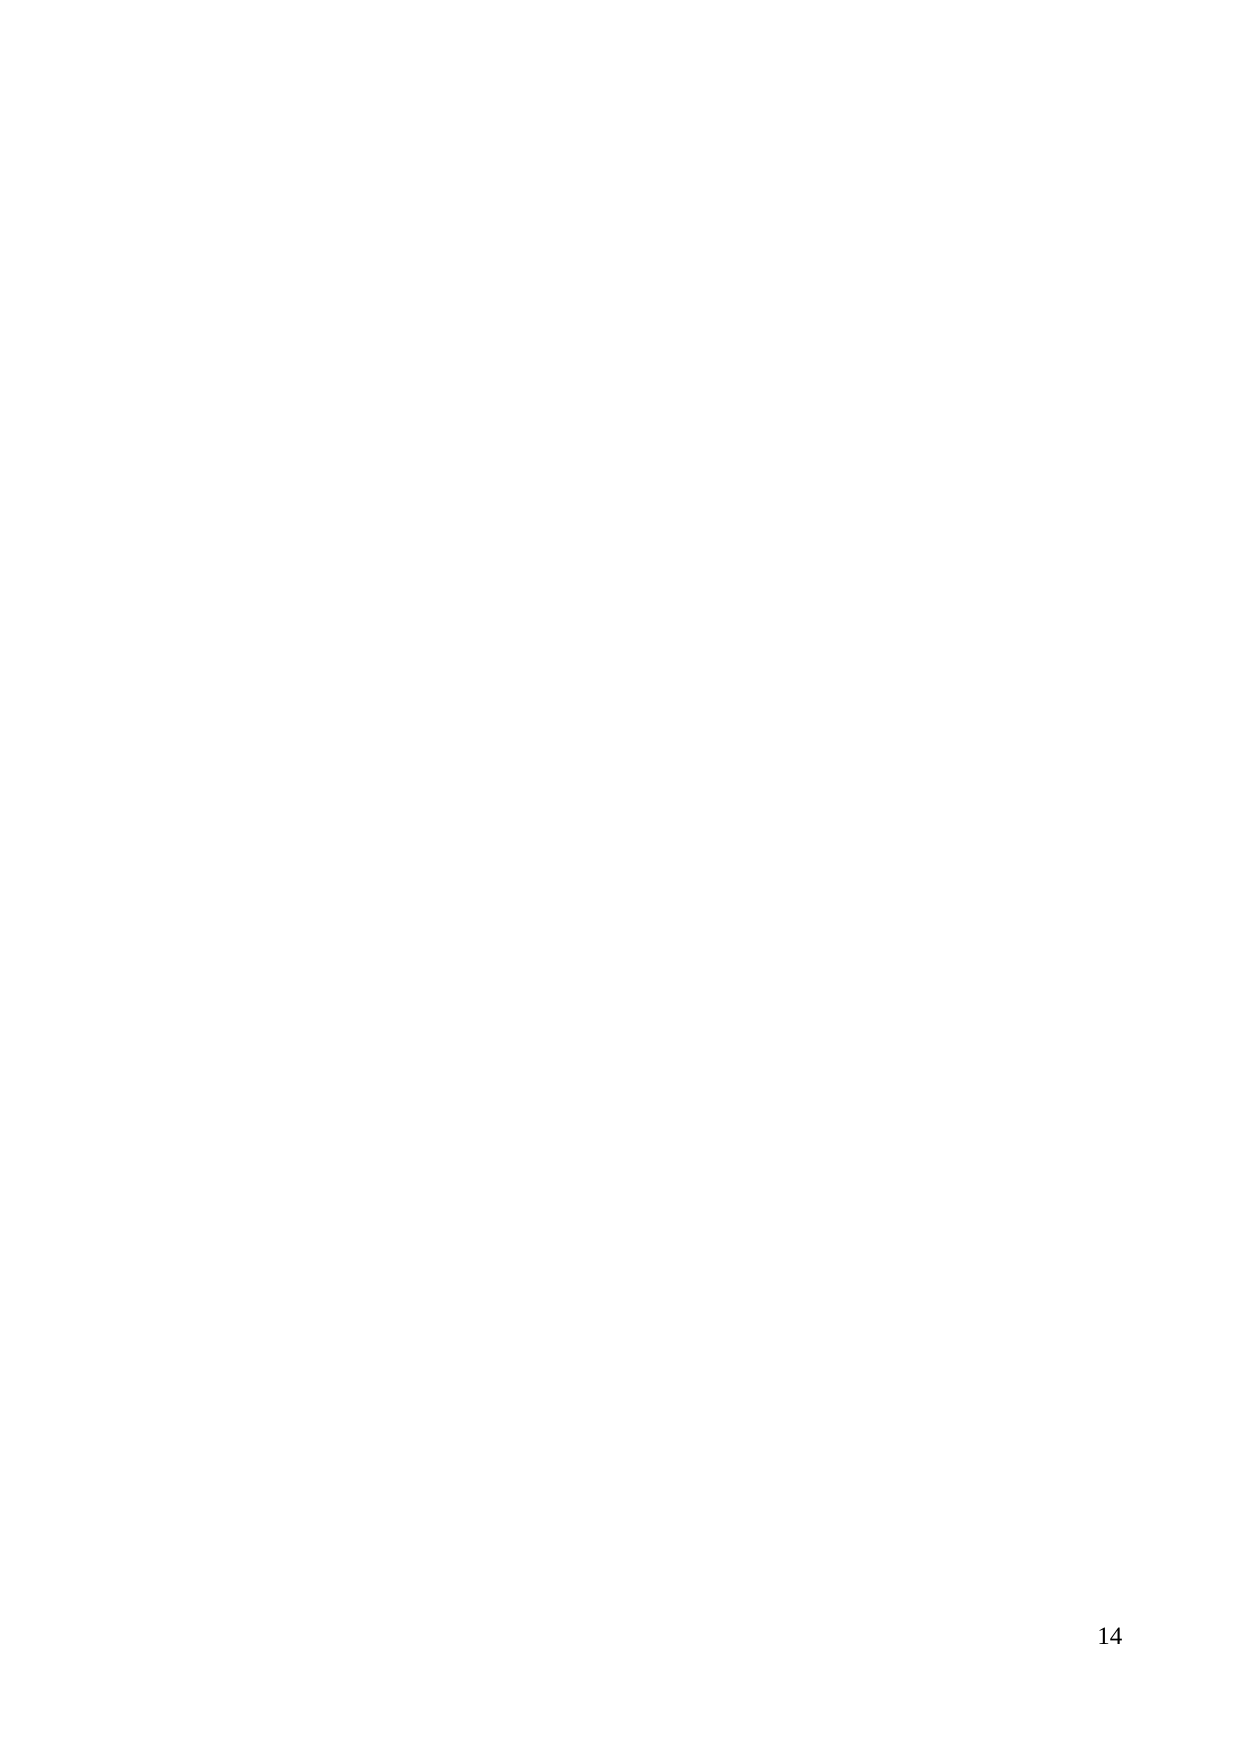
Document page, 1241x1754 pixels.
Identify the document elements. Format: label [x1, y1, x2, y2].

table_cell [62, 110, 1199, 144]
table_cell [62, 75, 1199, 109]
